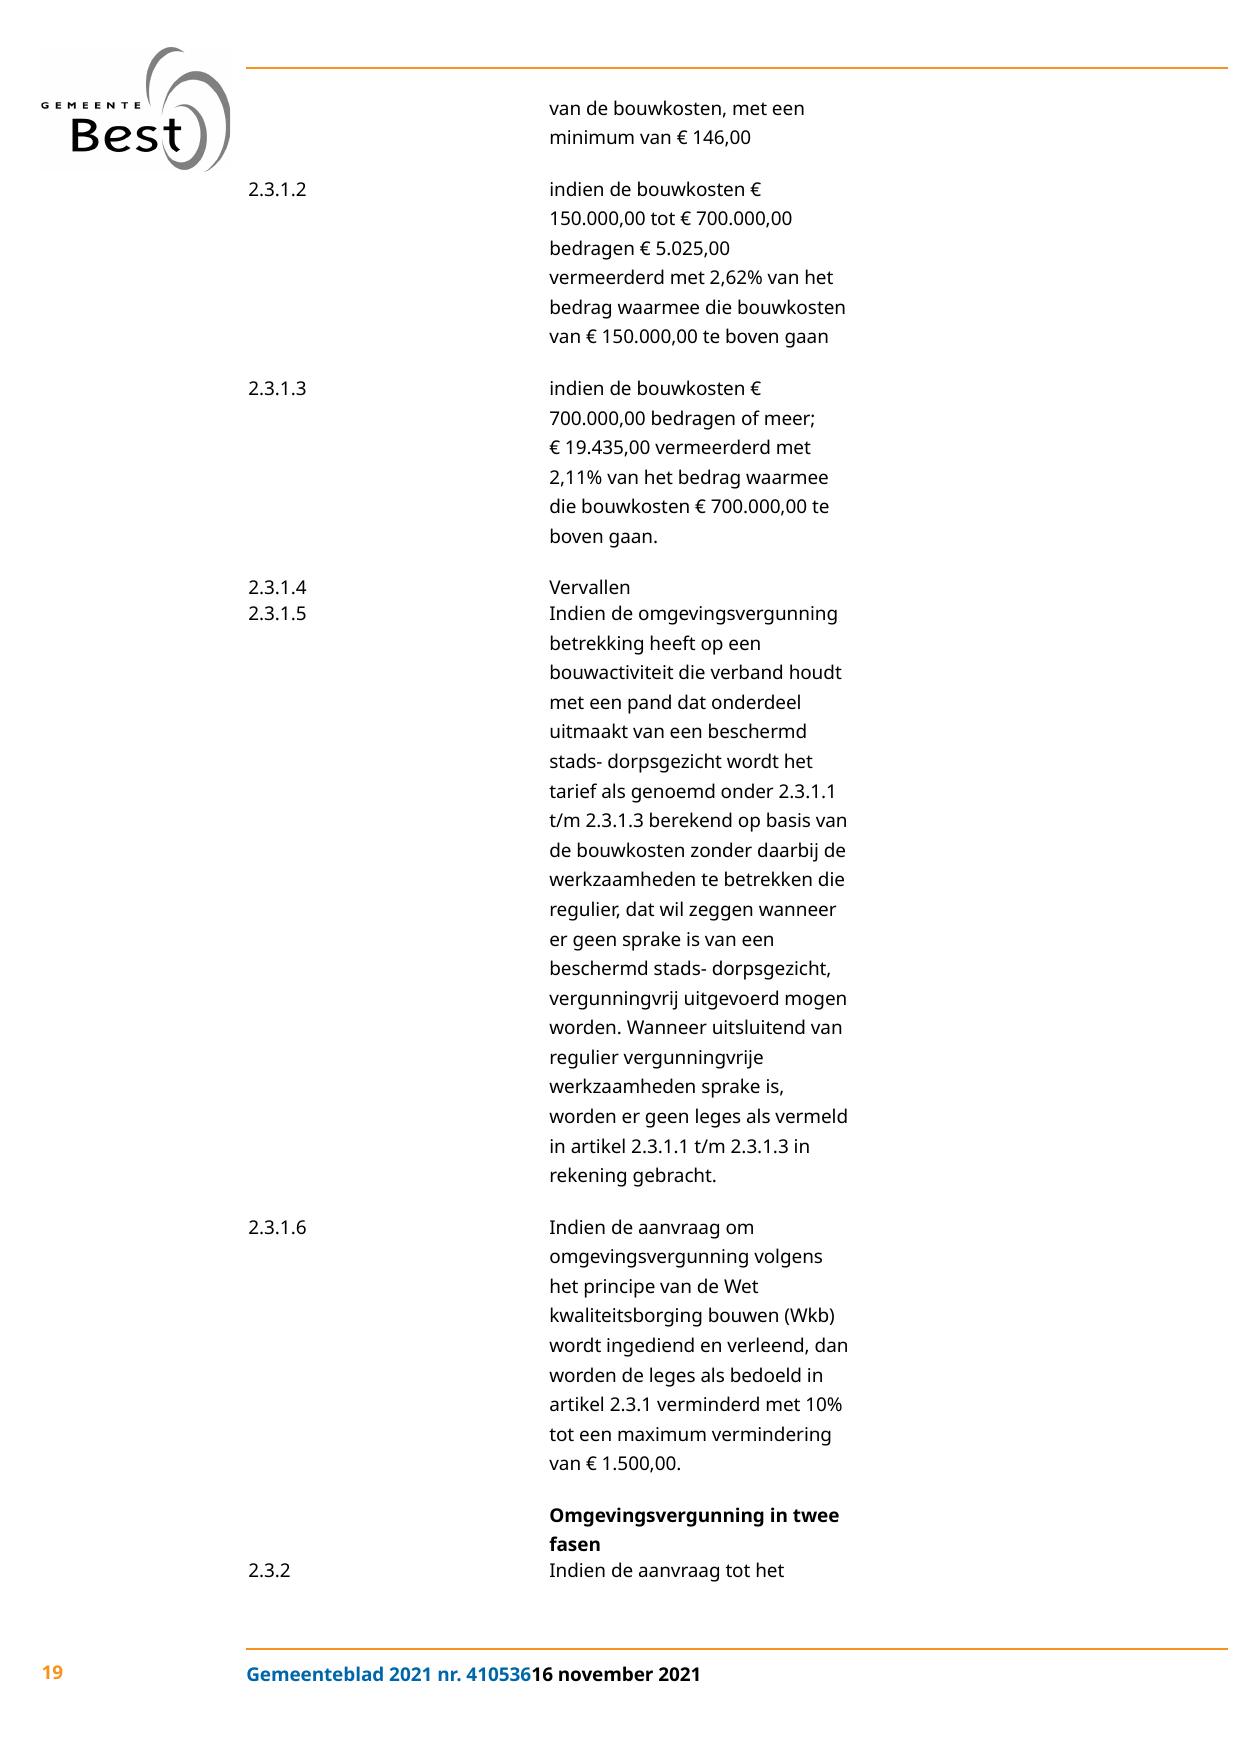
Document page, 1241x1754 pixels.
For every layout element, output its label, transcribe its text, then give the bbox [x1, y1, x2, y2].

table_cell Indien de aanvraag tot het [549, 1557, 850, 1583]
table_cell [850, 350, 1152, 375]
table_cell [549, 1188, 850, 1214]
table_cell indien de bouwkosten € 150.000,00 tot € 700.000,00 bedragen € 5.025,00 vermeerderd met 2,62% van het bedrag waarmee die bouwkosten van € 150.000,00 te boven gaan [549, 176, 850, 349]
picture [41, 47, 231, 172]
table_cell van de bouwkosten, met een minimum van € 146,00 [549, 95, 850, 150]
table_cell 2.3.1.2 [248, 176, 549, 375]
table_cell 2.3.1.6 [248, 1214, 549, 1476]
table_cell 2.3.1.4 [248, 575, 549, 600]
table_cell [850, 176, 1152, 349]
table_cell [850, 600, 1152, 1188]
table_cell [850, 1502, 1152, 1557]
table_cell [850, 1557, 1152, 1583]
table_cell 2.3.1.5 [248, 600, 549, 1214]
table_cell Indien de omgevingsvergunning betrekking heeft op een bouwactiviteit die verband houdt met een pand dat onderdeel uitmaakt van een beschermd stads- dorpsgezicht wordt het tarief als genoemd onder 2.3.1.1 t/m 2.3.1.3 berekend op basis van de bouwkosten zonder daarbij de werkzaamheden te betrekken die regulier, dat wil zeggen wanneer er geen sprake is van een beschermd stads- dorpsgezicht, vergunningvrij uitgevoerd mogen worden. Wanneer uitsluitend van regulier vergunningvrije werkzaamheden sprake is, worden er geen leges als vermeld in artikel 2.3.1.1 t/m 2.3.1.3 in rekening gebracht. [549, 600, 850, 1188]
table_cell [850, 575, 1152, 600]
table_cell [549, 549, 850, 574]
table_cell Indien de aanvraag om omgevingsvergunning volgens het principe van de Wet kwaliteitsborging bouwen (Wkb) wordt ingediend en verleend, dan worden de leges als bedoeld in artikel 2.3.1 verminderd met 10% tot een maximum vermindering van € 1.500,00. [549, 1214, 850, 1476]
table_cell [850, 1214, 1152, 1476]
table_cell indien de bouwkosten € 700.000,00 bedragen of meer; € 19.435,00 vermeerderd met 2,11% van het bedrag waarmee die bouwkosten € 700.000,00 te boven gaan. [549, 375, 850, 549]
table_cell [549, 150, 850, 176]
table_cell [850, 1188, 1152, 1214]
table_cell [850, 150, 1152, 176]
table_cell 2.3.1.3 [248, 375, 549, 574]
table_cell [248, 1502, 549, 1557]
table_cell [850, 1476, 1152, 1502]
table_cell [850, 549, 1152, 574]
table_cell [248, 1476, 549, 1502]
table_cell [248, 150, 549, 176]
table_cell [850, 375, 1152, 549]
table_cell Vervallen [549, 575, 850, 600]
table_cell [549, 350, 850, 375]
table_cell 2.3.2 [248, 1557, 549, 1583]
table_cell [248, 95, 549, 150]
table_cell [549, 1476, 850, 1502]
table_cell [850, 95, 1152, 150]
table_cell Omgevingsvergunning in twee fasen [549, 1502, 850, 1557]
